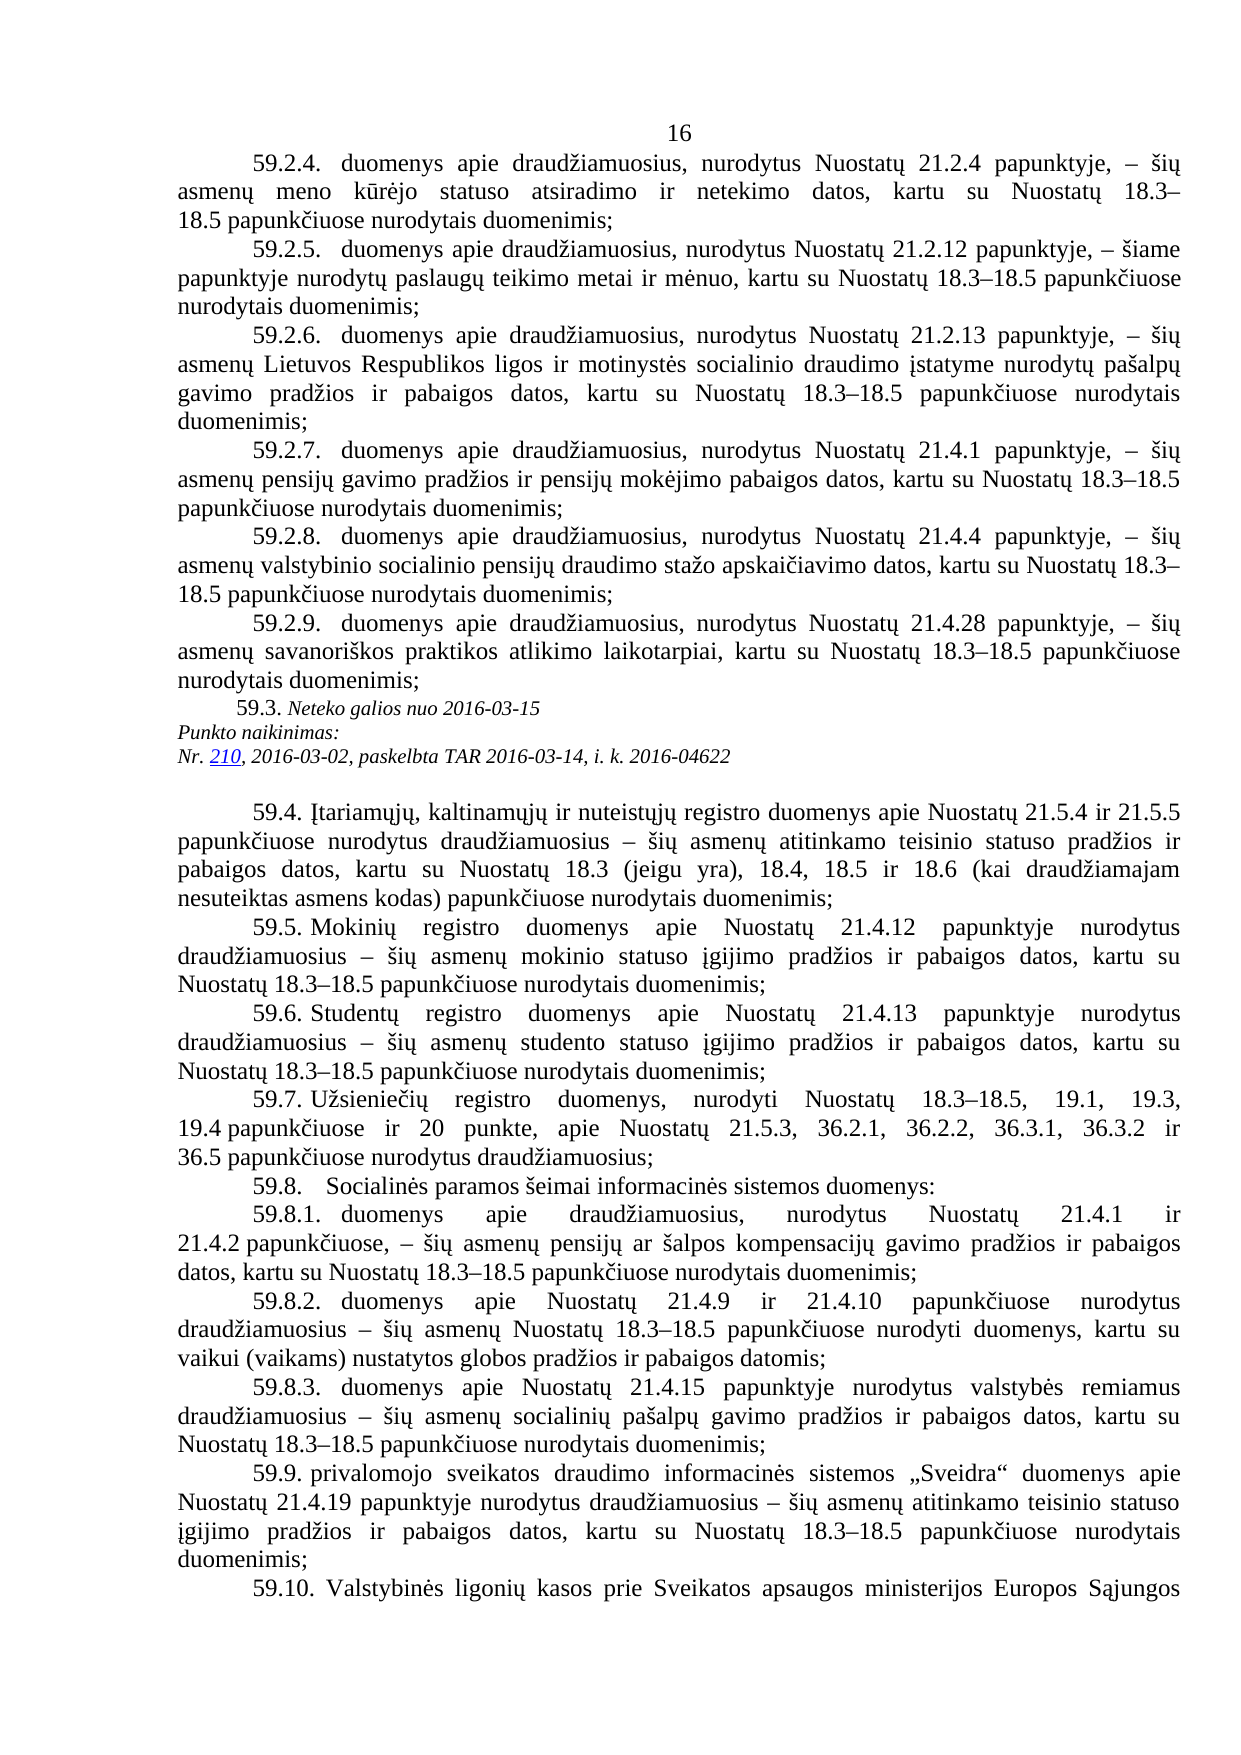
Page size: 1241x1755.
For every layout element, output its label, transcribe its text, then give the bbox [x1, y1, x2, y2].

text 59.7. Užsieniečių registro duomenys, nurodyti Nuostatų 18.3–18.5, 19.1, 19.3, 19.4 papunkčiuose ir 20 punkte, apie Nuostatų 21.5.3, 36.2.1, 36.2.2, 36.3.1, 36.3.2 ir 36.5 papunkčiuose nurodytus draudžiamuosius; [177, 1084, 1181, 1171]
text 59.3. Neteko galios nuo 2016-03-15 [177, 694, 1181, 720]
text 59.6. Studentų registro duomenys apie Nuostatų 21.4.13 papunktyje nurodytus draudžiamuosius – šių asmenų studento statuso įgijimo pradžios ir pabaigos datos, kartu su Nuostatų 18.3–18.5 papunkčiuose nurodytais duomenimis; [177, 998, 1181, 1084]
text 59.4. Įtariamųjų, kaltinamųjų ir nuteistųjų registro duomenys apie Nuostatų 21.5.4 ir 21.5.5 papunkčiuose nurodytus draudžiamuosius – šių asmenų atitinkamo teisinio statuso pradžios ir pabaigos datos, kartu su Nuostatų 18.3 (jeigu yra), 18.4, 18.5 ir 18.6 (kai draudžiamajam nesuteiktas asmens kodas) papunkčiuose nurodytais duomenimis; [177, 797, 1181, 912]
text 59.2.6. duomenys apie draudžiamuosius, nurodytus Nuostatų 21.2.13 papunktyje, – šių asmenų Lietuvos Respublikos ligos ir motinystės socialinio draudimo įstatyme nurodytų pašalpų gavimo pradžios ir pabaigos datos, kartu su Nuostatų 18.3–18.5 papunkčiuose nurodytais duomenimis; [177, 320, 1181, 435]
text 59.8.3. duomenys apie Nuostatų 21.4.15 papunktyje nurodytus valstybės remiamus draudžiamuosius – šių asmenų socialinių pašalpų gavimo pradžios ir pabaigos datos, kartu su Nuostatų 18.3–18.5 papunkčiuose nurodytais duomenimis; [177, 1372, 1181, 1458]
text 59.2.9. duomenys apie draudžiamuosius, nurodytus Nuostatų 21.4.28 papunktyje, – šių asmenų savanoriškos praktikos atlikimo laikotarpiai, kartu su Nuostatų 18.3–18.5 papunkčiuose nurodytais duomenimis; [177, 608, 1181, 694]
text 59.2.4. duomenys apie draudžiamuosius, nurodytus Nuostatų 21.2.4 papunktyje, – šių asmenų meno kūrėjo statuso atsiradimo ir netekimo datos, kartu su Nuostatų 18.3–18.5 papunkčiuose nurodytais duomenimis; [177, 148, 1181, 234]
text 59.5. Mokinių registro duomenys apie Nuostatų 21.4.12 papunktyje nurodytus draudžiamuosius – šių asmenų mokinio statuso įgijimo pradžios ir pabaigos datos, kartu su Nuostatų 18.3–18.5 papunkčiuose nurodytais duomenimis; [177, 912, 1181, 998]
text Nr. 210, 2016-03-02, paskelbta TAR 2016-03-14, i. k. 2016-04622 [177, 744, 1181, 768]
text 59.8.2. duomenys apie Nuostatų 21.4.9 ir 21.4.10 papunkčiuose nurodytus draudžiamuosius – šių asmenų Nuostatų 18.3–18.5 papunkčiuose nurodyti duomenys, kartu su vaikui (vaikams) nustatytos globos pradžios ir pabaigos datomis; [177, 1286, 1181, 1372]
text 59.9. privalomojo sveikatos draudimo informacinės sistemos „Sveidra“ duomenys apie Nuostatų 21.4.19 papunktyje nurodytus draudžiamuosius – šių asmenų atitinkamo teisinio statuso įgijimo pradžios ir pabaigos datos, kartu su Nuostatų 18.3–18.5 papunkčiuose nurodytais duomenimis; [177, 1458, 1181, 1573]
text 59.8. Socialinės paramos šeimai informacinės sistemos duomenys: [177, 1171, 1181, 1199]
text 59.2.7. duomenys apie draudžiamuosius, nurodytus Nuostatų 21.4.1 papunktyje, – šių asmenų pensijų gavimo pradžios ir pensijų mokėjimo pabaigos datos, kartu su Nuostatų 18.3–18.5 papunkčiuose nurodytais duomenimis; [177, 435, 1181, 521]
text 59.8.1. duomenys apie draudžiamuosius, nurodytus Nuostatų 21.4.1 ir 21.4.2 papunkčiuose, – šių asmenų pensijų ar šalpos kompensacijų gavimo pradžios ir pabaigos datos, kartu su Nuostatų 18.3–18.5 papunkčiuose nurodytais duomenimis; [177, 1199, 1181, 1286]
text 59.2.5. duomenys apie draudžiamuosius, nurodytus Nuostatų 21.2.12 papunktyje, – šiame papunktyje nurodytų paslaugų teikimo metai ir mėnuo, kartu su Nuostatų 18.3–18.5 papunkčiuose nurodytais duomenimis; [177, 234, 1181, 320]
text 59.2.8. duomenys apie draudžiamuosius, nurodytus Nuostatų 21.4.4 papunktyje, – šių asmenų valstybinio socialinio pensijų draudimo stažo apskaičiavimo datos, kartu su Nuostatų 18.3–18.5 papunkčiuose nurodytais duomenimis; [177, 521, 1181, 608]
text Punkto naikinimas: [177, 720, 1181, 744]
text 59.10. Valstybinės ligonių kasos prie Sveikatos apsaugos ministerijos Europos Sąjungos [177, 1573, 1181, 1602]
